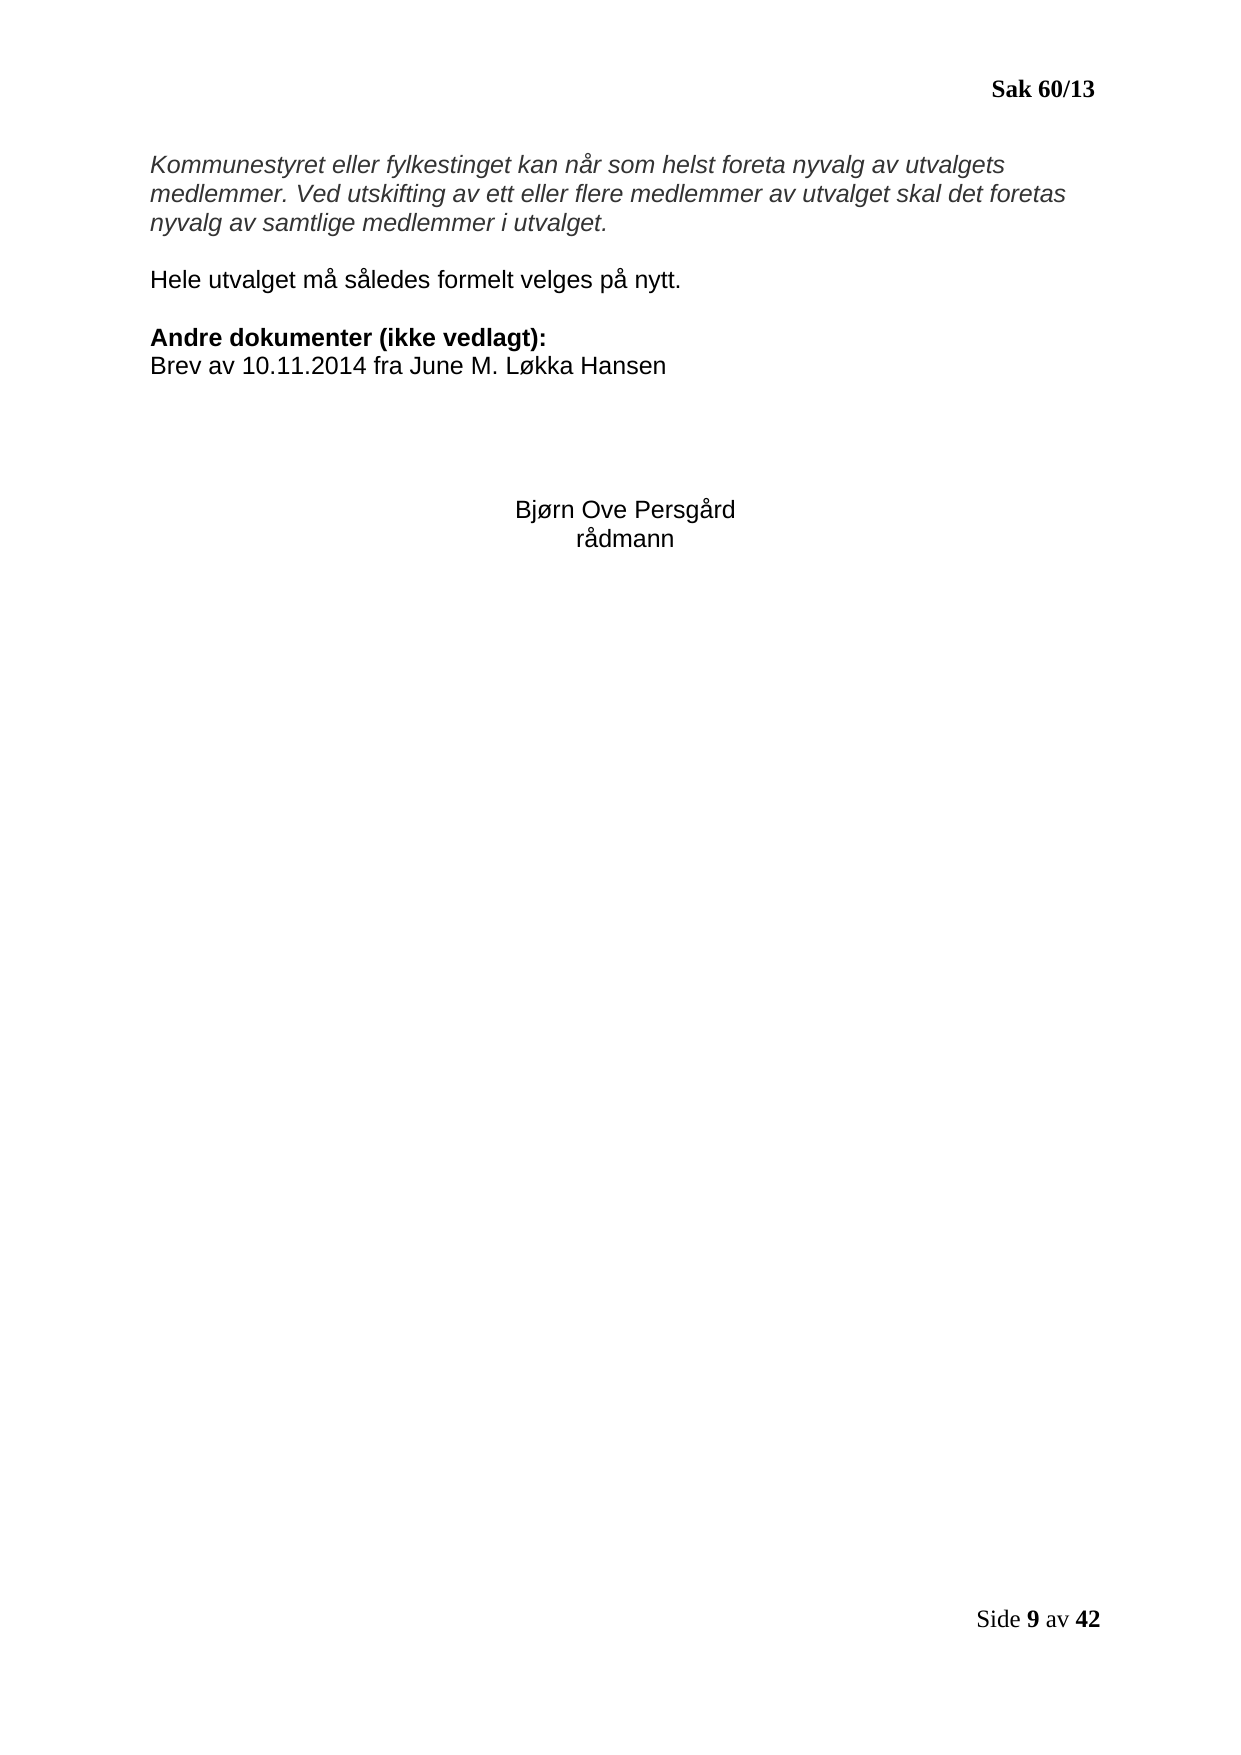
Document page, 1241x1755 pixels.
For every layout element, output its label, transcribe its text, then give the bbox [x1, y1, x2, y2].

text Andre dokumenter (ikke vedlagt): [150, 322, 1100, 351]
text Brev av 10.11.2014 fra June M. Løkka Hansen [150, 351, 1100, 380]
text rådmann [150, 524, 1100, 552]
text Bjørn Ove Persgård [150, 495, 1100, 524]
text Kommunestyret eller fylkestinget kan når som helst foreta nyvalg av utvalgets medlemmer. Ved utskifting av ett eller flere medlemmer av utvalget skal det foretas nyvalg av samtlige medlemmer i utvalget. [150, 150, 1100, 236]
text Hele utvalget må således formelt velges på nytt. [150, 265, 1100, 294]
